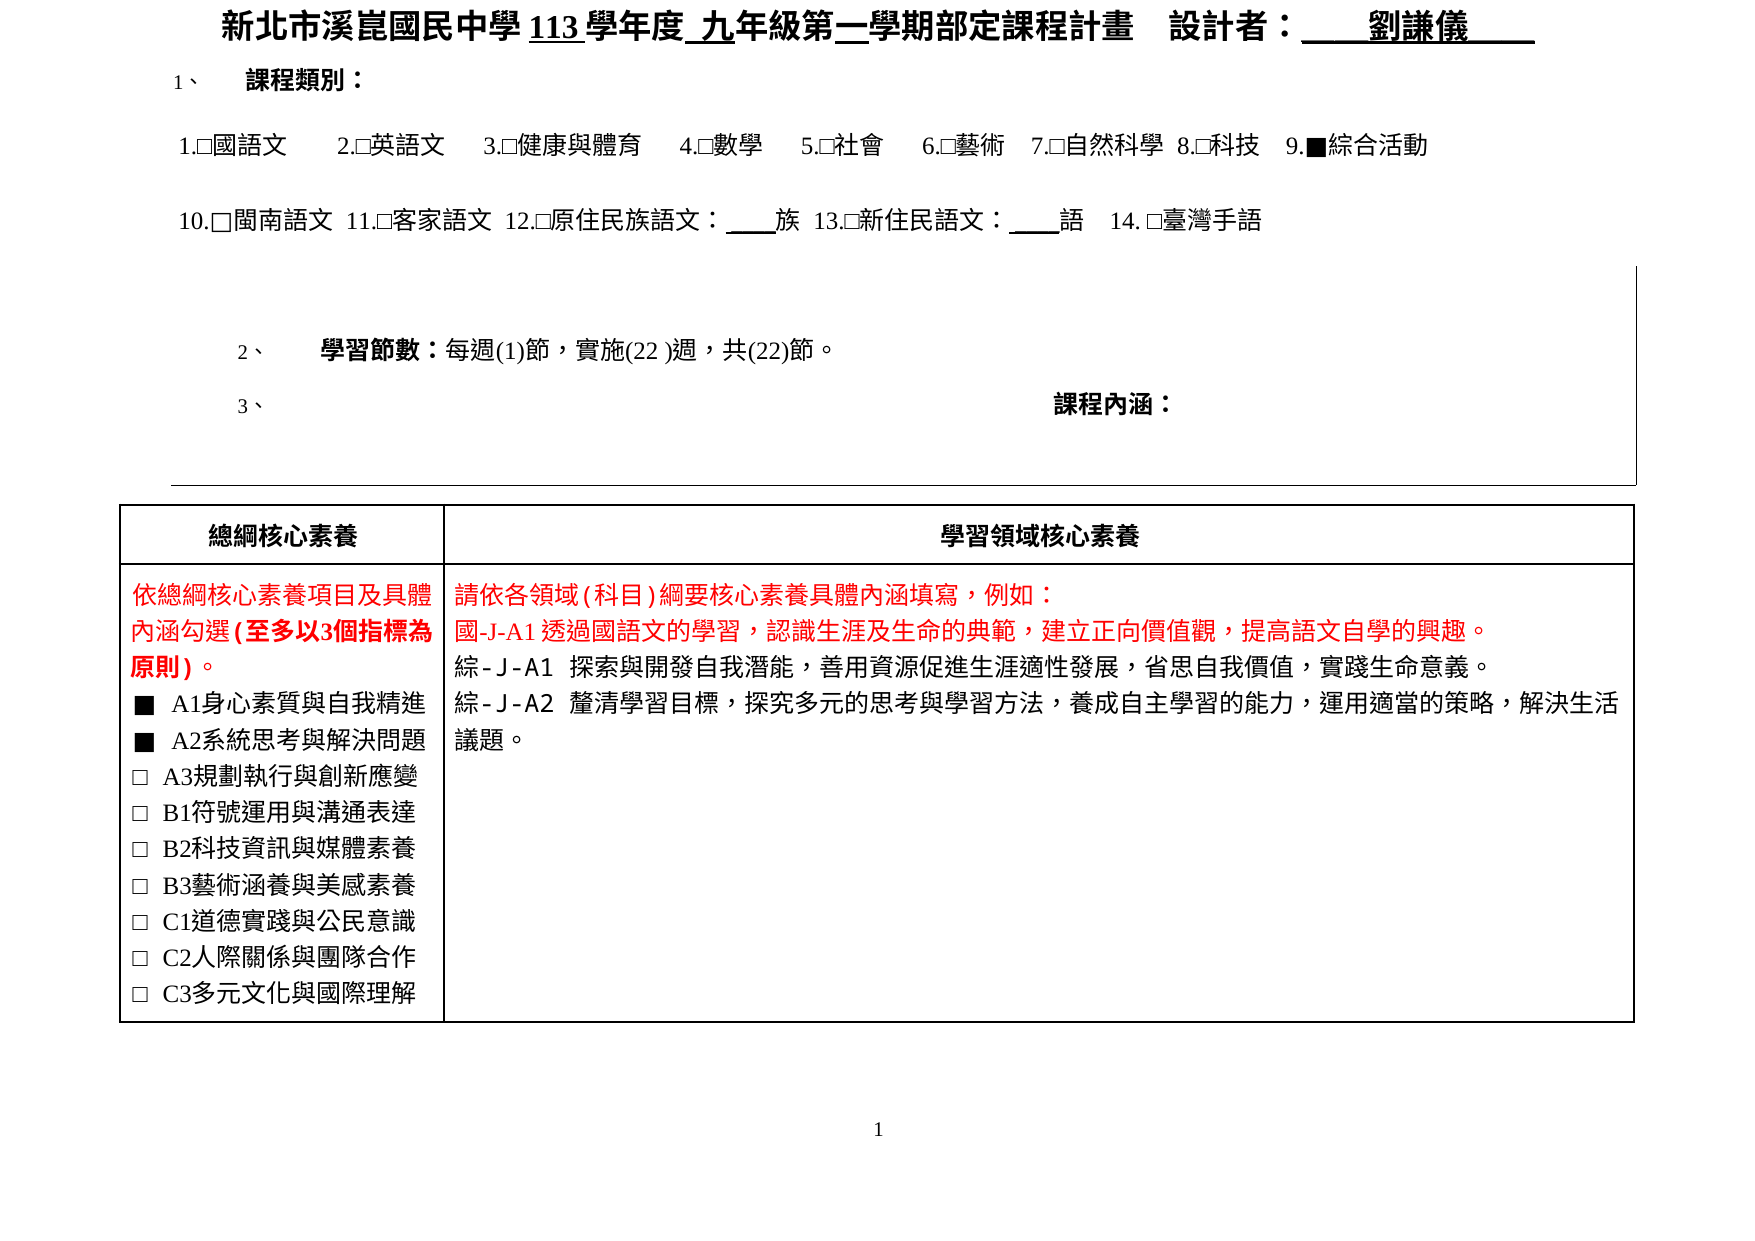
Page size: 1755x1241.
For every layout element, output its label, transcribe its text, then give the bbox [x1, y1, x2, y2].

text 1.□國語文 2.□英語文 3.□健康與體育 4.□數學 5.□社會 6.□藝術 7.□自然科學 8.□科技 9.■綜合活動 [118, 126, 1636, 162]
table_header 總綱核心素養 [121, 506, 443, 563]
list 學習節數：每週(1)節，實施(22 )週，共(22)節。 [171, 266, 1636, 320]
table_cell 依總綱核心素養項目及具體內涵勾選(至多以3個指標為原則)。 ■ A1身心素質與自我精進 ■ A2系統思考與解決問題 □ A3規劃執行與創新應變 □ B1符號運用與溝通表達 □ B2科技資訊與媒體素養 □ B3藝術涵養與美感素養 □ C1道德實踐與公民意識 □ C2人際關係與團隊合作 □ C3多元文化與國際理解 [121, 565, 443, 1021]
list 課程類別： [171, 61, 1636, 97]
text 10.□閩南語文 11.□客家語文 12.□原住民族語文： ____族 13.□新住民語文： ____語 14. □臺灣手語 [118, 201, 1636, 237]
table_header 學習領域核心素養 [445, 506, 1633, 563]
text 新北市溪崑國民中學113學年度 九年級第一學期部定課程計畫 設計者：＿＿劉謙儀＿＿ [118, 0, 1636, 48]
table_cell 請依各領域(科目)綱要核心素養具體內涵填寫，例如： 國-J-A1透過國語文的學習，認識生涯及生命的典範，建立正向價值觀，提高語文自學的興趣。 綜-J-A1 探索與開發自我潛能，善用資源促進生涯適性發展，省思自我價值，實踐生命意義。 綜-J-A2 釐清學習目標，探究多元的思考與學習方法，養成自主學習的能力，運用適當的策略，解決生活議題。 [445, 565, 1633, 1021]
list 課程內涵： [171, 320, 1636, 485]
